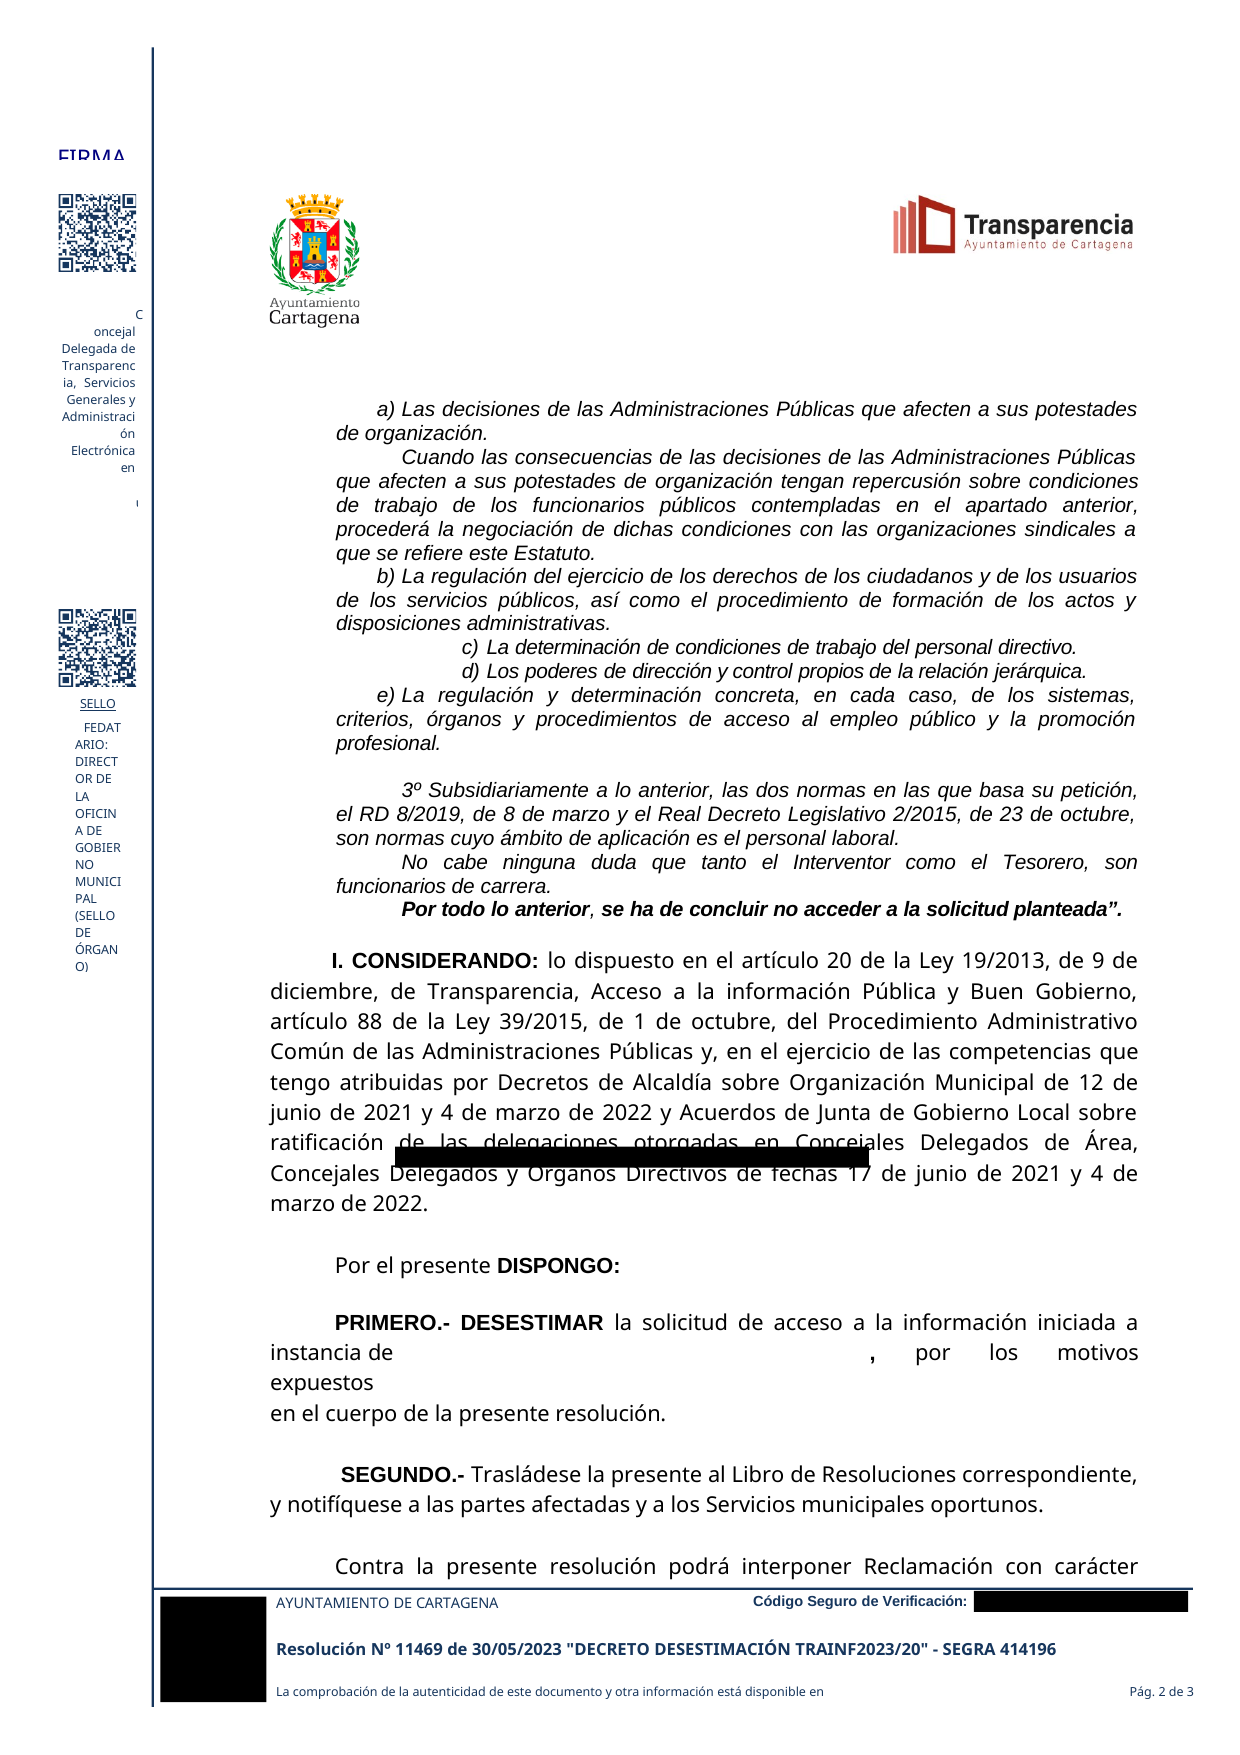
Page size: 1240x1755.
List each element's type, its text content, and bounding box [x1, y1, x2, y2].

text PRIMERO.- DESESTIMAR la solicitud de acceso a la información iniciada a instancia de , por los motivos expuestos [270, 1307, 1139, 1397]
text SEGUNDO.- Trasládese la presente al Libro de Resoluciones correspondiente, y notifíquese a las partes afectadas y a los Servicios municipales oportunos. [270, 1459, 1138, 1519]
text No cabe ninguna duda que tanto el Interventor como el Tesorero, son funcionarios de carrera. [336, 850, 1138, 898]
text Concejal Delegada de Transparencia, Servicios Generales y Administración Electrónica en [60, 306, 135, 477]
list Los poderes de dirección y control propios de la relación jerárquica. [462, 659, 1200, 683]
list La regulación y determinación concreta, en cada caso, de los sistemas, criterios, órganos y procedimientos de acceso al empleo público y la promoción profesional. [311, 683, 1139, 755]
text 3º Subsidiariamente a lo anterior, las dos normas en las que basa su petición, el RD 8/2019, de 8 de marzo y el Real Decreto Legislativo 2/2015, de 23 de octubre, son normas cuyo ámbito de aplicación es el personal laboral. [336, 778, 1139, 850]
text en el cuerpo de la presente resolución. [270, 1398, 1200, 1428]
text Cuando las consecuencias de las decisiones de las Administraciones Públicas que afecten a sus potestades de organización tengan repercusión sobre condiciones de trabajo de los funcionarios públicos contempladas en el apartado anterior, procederá la negociación de dichas condiciones con las organizaciones sindicales a que se refiere este Estatuto. [336, 445, 1139, 564]
list La determinación de condiciones de trabajo del personal directivo. [462, 635, 1200, 659]
text FEDATARIO: DIRECTOR DE LA OFICINA DE GOBIERNO MUNICIPAL (SELLO DE ÓRGANO) [75, 719, 122, 972]
text Por el presente DISPONGO: [334, 1250, 1200, 1279]
text I. CONSIDERANDO: lo dispuesto en el artículo 20 de la Ley 19/2013, de 9 de diciembre, de Transparencia, Acceso a la información Pública y Buen Gobierno, artículo 88 de la Ley 39/2015, de 1 de octubre, del Procedimiento Administrativo Común de las Administraciones Públicas y, en el ejercicio de las competencias que tengo atribuidas por Decretos de Alcaldía sobre Organización Municipal de 12 de junio de 2021 y 4 de marzo de 2022 y Acuerdos de Junta de Gobierno Local sobre ratificación de las delegaciones otorgadas en Concejales Delegados de Área, Concejales Delegados y Órganos Directivos de fechas 17 de junio de 2021 y 4 de marzo de 2022. [270, 945, 1139, 1218]
list Las decisiones de las Administraciones Públicas que afecten a sus potestades de organización. [311, 397, 1140, 445]
list La regulación del ejercicio de los derechos de los ciudadanos y de los usuarios de los servicios públicos, así como el procedimiento de formación de los actos y disposiciones administrativas. [311, 564, 1139, 635]
text SELLO [80, 695, 140, 712]
text Contra la presente resolución podrá interponer Reclamación con carácter potestativo y previo a su impugnación en vía contencioso-administrativo, ante el Consejo de la Transparencia de la Región de Murcia, en el plazo de UN MES, sin perjuicio de la interposición de Recurso Contencioso Administrativo, ante el Juzgado de lo Contencioso Administrativo, en el plazo de DOS MESES, computándose los plazos respectivos desde [270, 1551, 1139, 1580]
text [58, 304, 137, 590]
text Por todo lo anterior, se ha de concluir no acceder a la solicitud planteada”. [401, 898, 1200, 921]
